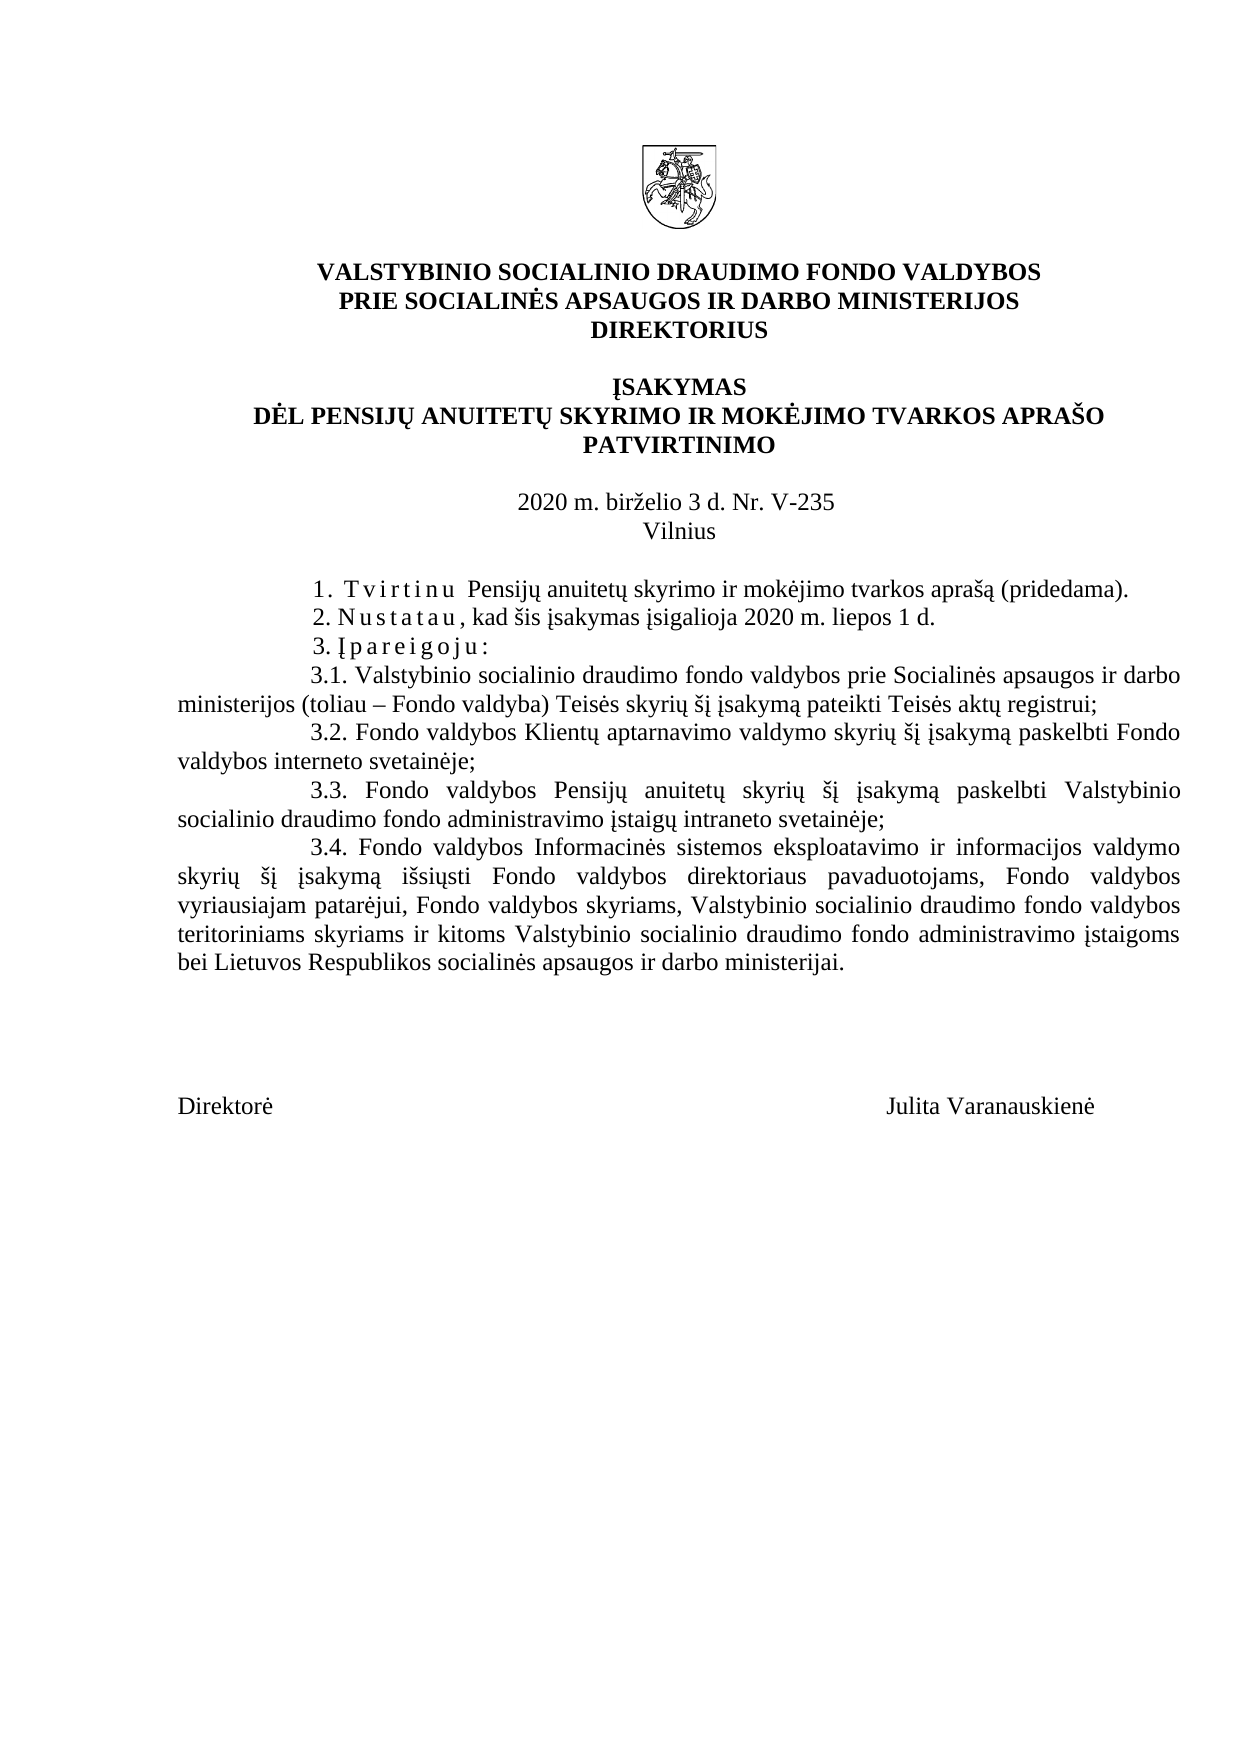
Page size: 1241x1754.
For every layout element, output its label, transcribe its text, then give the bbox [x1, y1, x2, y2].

text 2. Nustatau, kad šis įsakymas įsigalioja 2020 m. liepos 1 d. [177, 602, 1181, 631]
text 3.2. Fondo valdybos Klientų aptarnavimo valdymo skyrių šį įsakymą paskelbti Fondo valdybos interneto svetainėje; [177, 717, 1181, 775]
text 3. Įpareigoju: [177, 631, 1181, 660]
text 1. Tvirtinu Pensijų anuitetų skyrimo ir mokėjimo tvarkos aprašą (pridedama). [177, 574, 1181, 602]
text ĮSAKYMAS [177, 372, 1181, 401]
text PRIE SOCIALINĖS APSAUGOS IR DARBO MINISTERIJOS [177, 286, 1181, 315]
text DĖL PENSIJŲ ANUITETŲ SKYRIMO IR MOKĖJIMO TVARKOS APRAŠO PATVIRTINIMO [177, 401, 1181, 459]
text 3.3. Fondo valdybos Pensijų anuitetų skyrių šį įsakymą paskelbti Valstybinio socialinio draudimo fondo administravimo įstaigų intraneto svetainėje; [177, 775, 1181, 832]
text VALSTYBINIO SOCIALINIO DRAUDIMO FONDO VALDYBOS [177, 257, 1181, 286]
text DIREKTORIUS [177, 315, 1181, 344]
text Direktorė Julita Varanauskienė [177, 1091, 1181, 1120]
text Vilnius [177, 516, 1181, 545]
text 2020 m. birželio 3 d. Nr. V-235 [177, 487, 1181, 516]
text 3.4. Fondo valdybos Informacinės sistemos eksploatavimo ir informacijos valdymo skyrių šį įsakymą išsiųsti Fondo valdybos direktoriaus pavaduotojams, Fondo valdybos vyriausiajam patarėjui, Fondo valdybos skyriams, Valstybinio socialinio draudimo fondo valdybos teritoriniams skyriams ir kitoms Valstybinio socialinio draudimo fondo administravimo įstaigoms bei Lietuvos Respublikos socialinės apsaugos ir darbo ministerijai. [177, 832, 1181, 976]
text 3.1. Valstybinio socialinio draudimo fondo valdybos prie Socialinės apsaugos ir darbo ministerijos (toliau – Fondo valdyba) Teisės skyrių šį įsakymą pateikti Teisės aktų registrui; [177, 660, 1181, 717]
